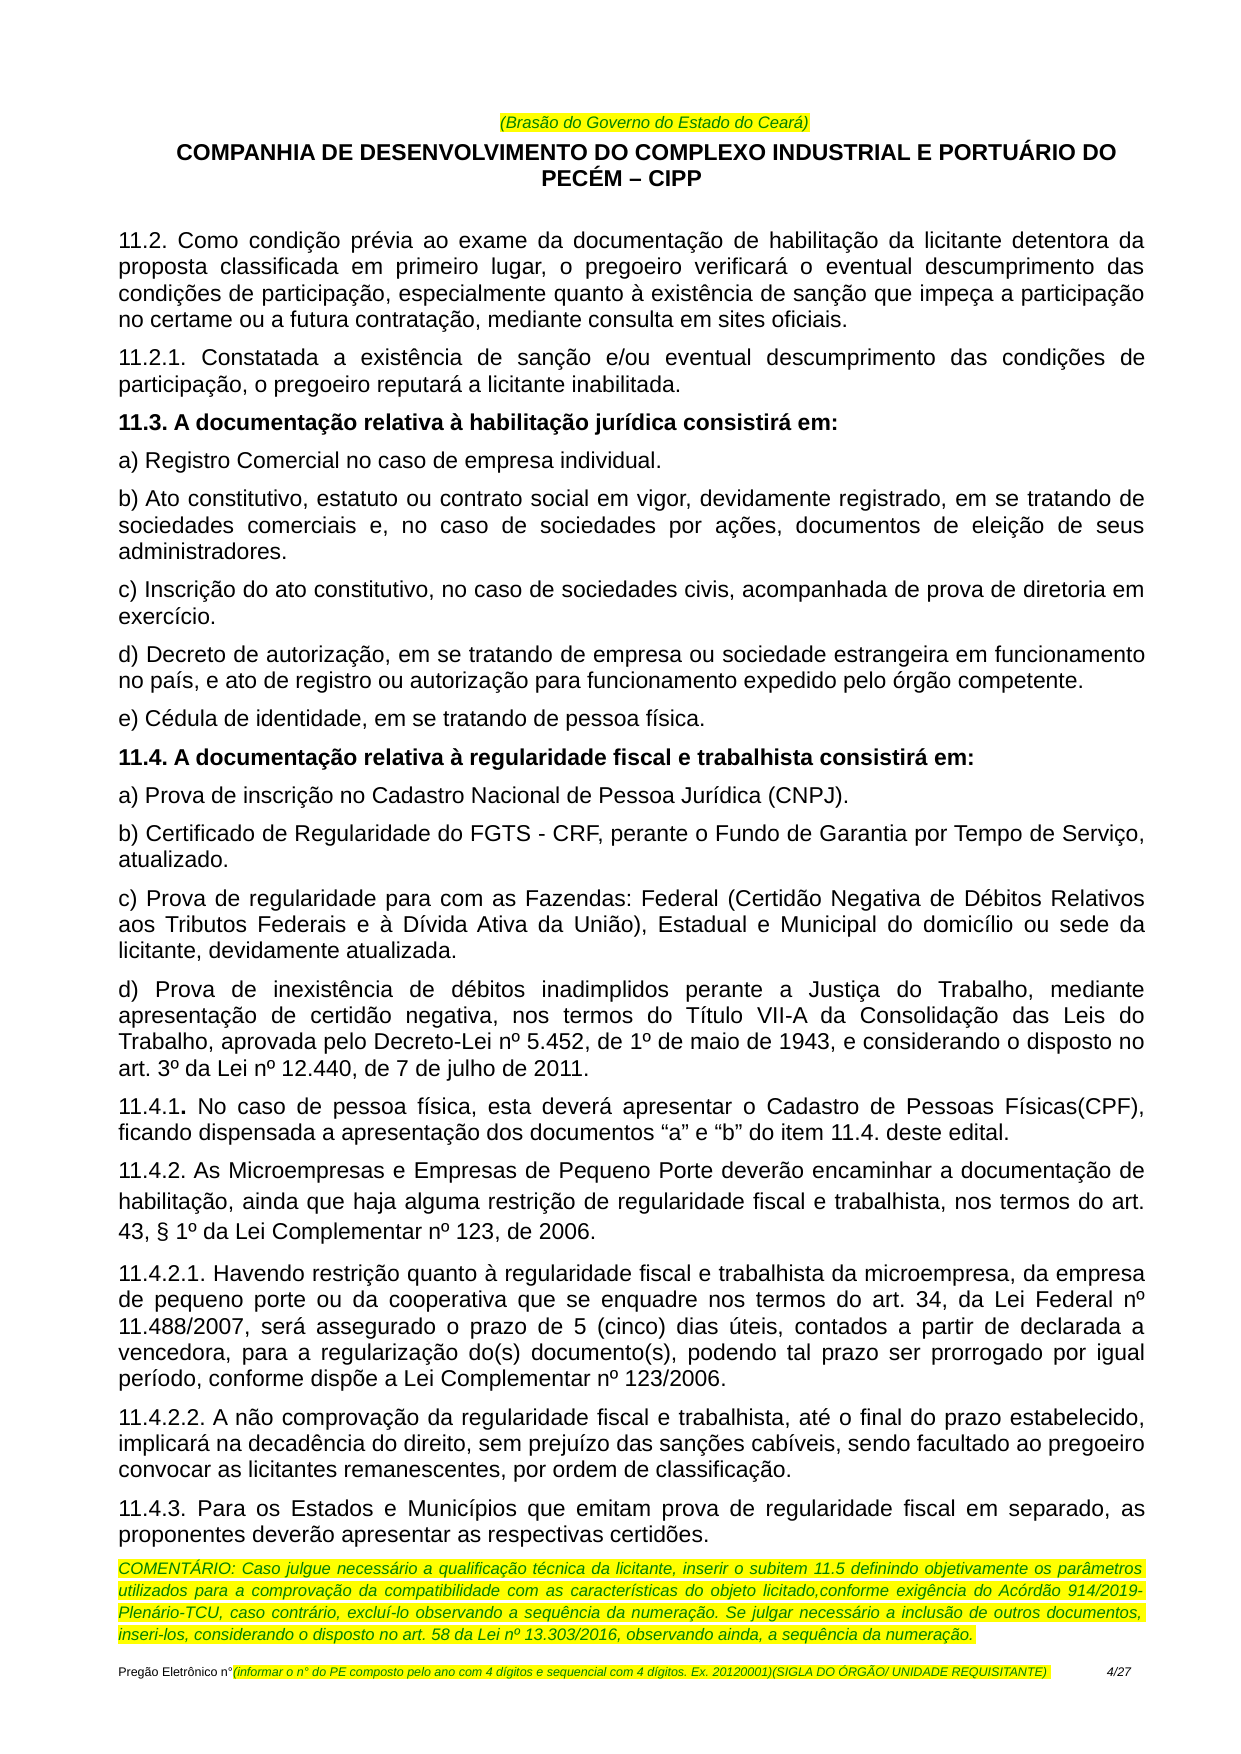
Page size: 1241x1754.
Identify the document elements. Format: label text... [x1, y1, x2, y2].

text a) Registro Comercial no caso de empresa individual. [118, 447, 1146, 473]
text c) Inscrição do ato constitutivo, no caso de sociedades civis, acompanhada de prova de diretoria em exercício. [118, 576, 1146, 629]
text 11.2. Como condição prévia ao exame da documentação de habilitação da licitante detentora da proposta classificada em primeiro lugar, o pregoeiro verificará o eventual descumprimento das condições de participação, especialmente quanto à existência de sanção que impeça a participação no certame ou a futura contratação, mediante consulta em sites oficiais. [118, 227, 1146, 332]
text 11.4.1. No caso de pessoa física, esta deverá apresentar o Cadastro de Pessoas Físicas(CPF), ficando dispensada a apresentação dos documentos “a” e “b” do item 11.4. deste edital. [118, 1093, 1146, 1146]
text c) Prova de regularidade para com as Fazendas: Federal (Certidão Negativa de Débitos Relativos aos Tributos Federais e à Dívida Ativa da União), Estadual e Municipal do domicílio ou sede da licitante, devidamente atualizada. [118, 885, 1146, 964]
text b) Certificado de Regularidade do FGTS - CRF, perante o Fundo de Garantia por Tempo de Serviço, atualizado. [118, 820, 1146, 873]
text b) Ato constitutivo, estatuto ou contrato social em vigor, devidamente registrado, em se tratando de sociedades comerciais e, no caso de sociedades por ações, documentos de eleição de seus administradores. [118, 485, 1146, 564]
text COMENTÁRIO: Caso julgue necessário a qualificação técnica da licitante, inserir o subitem 11.5 definindo objetivamente os parâmetros utilizados para a comprovação da compatibilidade com as características do objeto licitado,conforme exigência do Acórdão 914/2019-Plenário-TCU, caso contrário, excluí-lo observando a sequência da numeração. Se julgar necessário a inclusão de outros documentos, inseri-los, considerando o disposto no art. 58 da Lei nº 13.303/2016, observando ainda, a sequência da numeração. [118, 1559, 1146, 1644]
text a) Prova de inscrição no Cadastro Nacional de Pessoa Jurídica (CNPJ). [118, 782, 1146, 808]
text d) Prova de inexistência de débitos inadimplidos perante a Justiça do Trabalho, mediante apresentação de certidão negativa, nos termos do Título VII-A da Consolidação das Leis do Trabalho, aprovada pelo Decreto-Lei nº 5.452, de 1º de maio de 1943, e considerando o disposto no art. 3º da Lei nº 12.440, de 7 de julho de 2011. [118, 976, 1146, 1081]
text 11.4.2.2. A não comprovação da regularidade fiscal e trabalhista, até o final do prazo estabelecido, implicará na decadência do direito, sem prejuízo das sanções cabíveis, sendo facultado ao pregoeiro convocar as licitantes remanescentes, por ordem de classificação. [118, 1404, 1146, 1483]
text e) Cédula de identidade, em se tratando de pessoa física. [118, 705, 1146, 732]
text 11.2.1. Constatada a existência de sanção e/ou eventual descumprimento das condições de participação, o pregoeiro reputará a licitante inabilitada. [118, 344, 1146, 397]
text 11.3. A documentação relativa à habilitação jurídica consistirá em: [118, 409, 1146, 435]
list 11.4.2. As Microempresas e Empresas de Pequeno Porte deverão encaminhar a documentação de habilitação, ainda que haja alguma restrição de regularidade fiscal e trabalhista, nos termos do art. 43, § 1º da Lei Complementar nº 123, de 2006. [118, 1157, 1146, 1244]
text 11.4.3. Para os Estados e Municípios que emitam prova de regularidade fiscal em separado, as proponentes deverão apresentar as respectivas certidões. [118, 1494, 1146, 1547]
text 11.4.2.1. Havendo restrição quanto à regularidade fiscal e trabalhista da microempresa, da empresa de pequeno porte ou da cooperativa que se enquadre nos termos do art. 34, da Lei Federal nº 11.488/2007, será assegurado o prazo de 5 (cinco) dias úteis, contados a partir de declarada a vencedora, para a regularização do(s) documento(s), podendo tal prazo ser prorrogado por igual período, conforme dispõe a Lei Complementar nº 123/2006. [118, 1260, 1146, 1392]
text d) Decreto de autorização, em se tratando de empresa ou sociedade estrangeira em funcionamento no país, e ato de registro ou autorização para funcionamento expedido pelo órgão competente. [118, 641, 1146, 693]
text 11.4. A documentação relativa à regularidade fiscal e trabalhista consistirá em: [118, 744, 1146, 770]
